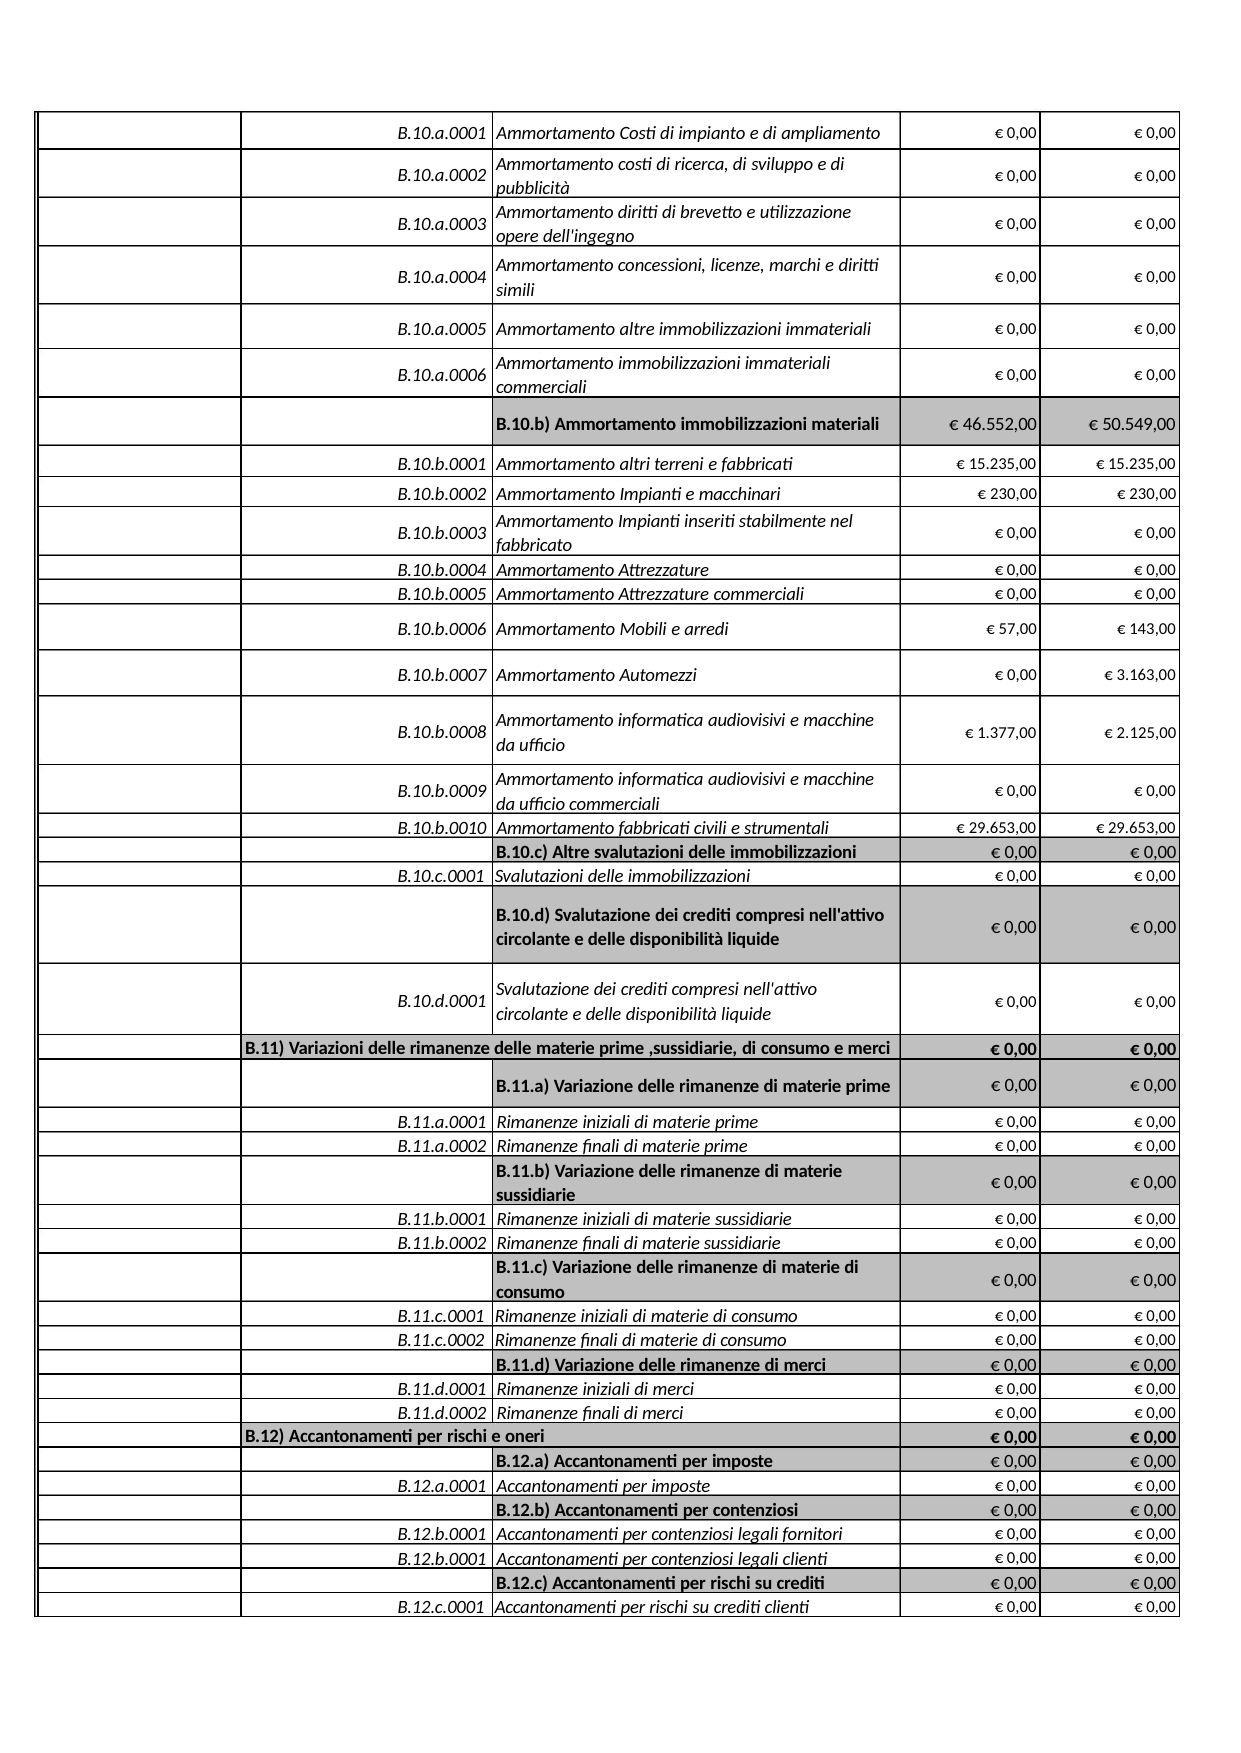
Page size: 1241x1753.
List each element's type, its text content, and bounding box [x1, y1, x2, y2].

text € 0,00 [1134, 1305, 1201, 1326]
text B.12.a) Accantonamenti per imposte [496, 1450, 867, 1472]
text 0,00 [1004, 1268, 1061, 1290]
text B.11.b) Variazione delle rimanenze di materie [496, 1159, 867, 1181]
text € 2.125,00 [1104, 722, 1201, 742]
text € 0,00 [994, 1136, 1061, 1156]
text B.11.a.0002 Rimanenze finali di materie prime [397, 1135, 867, 1157]
text € 0,00 [994, 266, 1061, 287]
text € 0,00 [994, 1596, 1061, 1617]
text Ammortamento informatica audiovisivi e macchine [496, 709, 900, 731]
text € 0,00 [1134, 213, 1201, 234]
text B.10.d) Svalutazione dei crediti compresi nell'attivo [496, 904, 911, 926]
text € 0,00 [990, 1353, 1061, 1375]
text € 0,00 [994, 122, 1061, 142]
text B.10.b.0004 Ammortamento Attrezzature [397, 558, 830, 581]
text € 0,00 [1134, 1111, 1201, 1132]
text € 0,00 [994, 866, 1061, 886]
text B.11.c.0002 Rimanenze finali di materie di consumo [397, 1329, 851, 1351]
text € 0,00 [994, 991, 1061, 1011]
text B.10.b.0001 Ammortamento altri terreni e fabbricati [397, 452, 817, 474]
text € 0,00 [1130, 916, 1201, 938]
text € 57,00 [986, 618, 1061, 639]
text € [991, 1171, 1004, 1193]
text € 0,00 [1134, 781, 1201, 801]
text B.12.b.0001 Accantonamenti per contenziosi legali clienti [397, 1547, 867, 1569]
text € 0,00 [994, 1111, 1061, 1132]
text € 0,00 [1130, 1353, 1201, 1375]
text € 0,00 [991, 1074, 1061, 1096]
text € 0,00 [1134, 318, 1201, 338]
text € 0,00 [994, 1329, 1061, 1350]
text € 0,00 [1134, 266, 1201, 287]
text Ammortamento costi di ricerca, di sviluppo e di [496, 152, 903, 174]
text € 0,00 [994, 1548, 1061, 1568]
text simili [496, 278, 904, 300]
text € 230,00 [1117, 483, 1201, 504]
text B.11.c.0001 Rimanenze iniziali di materie di consumo [397, 1304, 851, 1327]
text € 1.377,00 [965, 722, 1061, 742]
text pubblicità [496, 176, 594, 199]
text € 50.549,00 [1088, 412, 1201, 434]
text B.10.b.0007 Ammortamento Automezzi [397, 664, 752, 686]
text € 0,00 [1134, 1208, 1201, 1229]
text € 0,00 [994, 583, 1061, 604]
text fabbricato [496, 534, 598, 556]
text € 46.552,00 [949, 412, 1061, 434]
text € [991, 1268, 1004, 1290]
text € 0,00 [1130, 1268, 1201, 1290]
text € 0,00 [1134, 1402, 1201, 1423]
text B.10.b.0008 [397, 721, 511, 743]
text B.10.b.0003 [397, 522, 511, 544]
text € 0,00 [1134, 1548, 1201, 1568]
text € 0,00 [990, 1498, 1061, 1521]
text da ufficio commerciali [496, 792, 900, 814]
text circolante e delle disponibilità liquide [496, 1002, 842, 1024]
text € 0,00 [994, 559, 1061, 579]
text € 0,00 [1134, 583, 1201, 604]
text B.10.b.0010 Ammortamento fabbricati civili e strumentali [397, 816, 881, 839]
text € 29.653,00 [956, 817, 1061, 837]
text € 0,00 [1134, 122, 1201, 142]
text Ammortamento immobilizzazioni immateriali [496, 352, 896, 374]
text € 0,00 [1134, 1378, 1201, 1398]
text commerciali [496, 376, 611, 398]
text € 0,00 [994, 664, 1061, 684]
text B.10.c) Altre svalutazioni delle immobilizzazioni [496, 841, 881, 863]
text B.10.b) Ammortamento immobilizzazioni materiali [496, 412, 903, 434]
text € 0,00 [1134, 1329, 1201, 1350]
text € 0,00 [1130, 1498, 1201, 1521]
text 0,00 [1004, 1171, 1061, 1193]
text B.11.c) Variazione delle rimanenze di materie di [496, 1256, 884, 1278]
text € 0,00 [1134, 165, 1201, 185]
text € 0,00 [1130, 1571, 1201, 1593]
text € 0,00 [994, 1475, 1061, 1495]
text € 0,00 [1130, 1038, 1201, 1060]
text B.11) Variazioni delle rimanenze delle materie prime ,sussidiarie, di consumo e merci [245, 1037, 916, 1059]
text € 0,00 [1134, 1232, 1201, 1253]
text B.11.b.0001 Rimanenze iniziali di materie sussidiarie [397, 1208, 884, 1230]
text B.11.a) Variazione delle rimanenze di materie prime [496, 1074, 916, 1096]
text € 0,00 [990, 1426, 1061, 1448]
text Ammortamento Impianti inseriti stabilmente nel [496, 510, 879, 532]
text € 0,00 [994, 522, 1061, 543]
text B.10.b.0005 Ammortamento Attrezzature commerciali [397, 583, 830, 605]
text € 3.163,00 [1104, 664, 1201, 685]
text B.11.d.0002 Rimanenze finali di merci [397, 1402, 708, 1424]
text sussidiarie [496, 1183, 867, 1206]
text € 0,00 [994, 364, 1061, 385]
text B.12) Accantonamenti per rischi e oneri [245, 1425, 569, 1447]
text B.10.b.0009 [397, 780, 511, 802]
text B.11.d) Variazione delle rimanenze di merci [496, 1353, 851, 1375]
text da ufficio [496, 733, 900, 756]
text Ammortamento informatica audiovisivi e macchine [496, 768, 900, 790]
text € 0,00 [994, 1402, 1061, 1423]
text € 0,00 [990, 1571, 1061, 1593]
text € 0,00 [1130, 1074, 1201, 1096]
text € 0,00 [1130, 841, 1201, 863]
text € 0,00 [990, 1450, 1061, 1472]
text € 29.653,00 [1096, 817, 1201, 837]
text € 0,00 [994, 165, 1061, 185]
text € 0,00 [994, 1378, 1061, 1398]
text € 0,00 [994, 213, 1061, 234]
text € 0,00 [1130, 1171, 1201, 1193]
text B.10.a.0002 [397, 164, 511, 186]
text B.11.a.0001 Rimanenze iniziali di materie prime [397, 1111, 867, 1133]
text B.10.d.0001 [397, 990, 511, 1012]
text B.10.b.0002 Ammortamento Impianti e macchinari [397, 483, 879, 505]
text B.12.b.0001 Accantonamenti per contenziosi legali fornitori [397, 1523, 867, 1545]
text € 0,00 [1130, 1426, 1201, 1448]
text € 15.235,00 [956, 453, 1061, 473]
text B.10.a.0006 [397, 364, 511, 386]
text € 0,00 [994, 1232, 1061, 1253]
text € 0,00 [994, 318, 1061, 338]
text € 0,00 [1134, 866, 1201, 886]
text € 0,00 [1134, 522, 1201, 543]
text B.11.d.0001 Rimanenze iniziali di merci [397, 1377, 851, 1400]
text € 0,00 [991, 841, 1061, 863]
text € 0,00 [1134, 559, 1201, 579]
text € 0,00 [994, 1523, 1061, 1544]
text B.12.a.0001 Accantonamenti per imposte [397, 1474, 867, 1497]
text € 15.235,00 [1096, 453, 1201, 473]
text Ammortamento diritti di brevetto e utilizzazione [496, 201, 877, 223]
text € 0,00 [1134, 1475, 1201, 1495]
text € 0,00 [994, 781, 1061, 801]
text B.10.a.0003 [397, 213, 511, 235]
text B.11.b.0002 Rimanenze finali di materie sussidiarie [397, 1232, 884, 1254]
text circolante e delle disponibilità liquide [496, 928, 911, 950]
text € 0,00 [1134, 1523, 1201, 1544]
text € 0,00 [990, 1038, 1061, 1060]
text € 0,00 [994, 1208, 1061, 1229]
text € 230,00 [977, 483, 1061, 504]
text consumo [496, 1280, 884, 1303]
text € 0,00 [1130, 1450, 1201, 1472]
text € 0,00 [1134, 364, 1201, 385]
text B.10.a.0004 [397, 266, 511, 288]
text € [991, 916, 1004, 938]
text B.10.b.0006 Ammortamento Mobili e arredi [397, 618, 752, 640]
text € 0,00 [1134, 1136, 1201, 1156]
text € 143,00 [1117, 618, 1201, 639]
text € 0,00 [1134, 991, 1201, 1011]
text B.10.c.0001 Svalutazioni delle immobilizzazioni [397, 865, 881, 887]
text B.12.b) Accantonamenti per contenziosi [496, 1499, 867, 1521]
text € 0,00 [1134, 1596, 1201, 1617]
text B.10.a.0001 Ammortamento Costi di impianto e di ampliamento [397, 121, 903, 144]
text Svalutazione dei crediti compresi nell'attivo [496, 978, 842, 1000]
text Ammortamento concessioni, licenze, marchi e diritti [496, 254, 904, 276]
text opere dell'ingegno [496, 225, 877, 247]
text € 0,00 [994, 1305, 1061, 1326]
text B.12.c) Accantonamenti per rischi su crediti [496, 1571, 867, 1594]
text 0,00 [1004, 916, 1061, 938]
text B.10.a.0005 Ammortamento altre immobilizzazioni immateriali [397, 317, 896, 339]
text B.12.c.0001 Accantonamenti per rischi su crediti clienti [397, 1596, 867, 1618]
